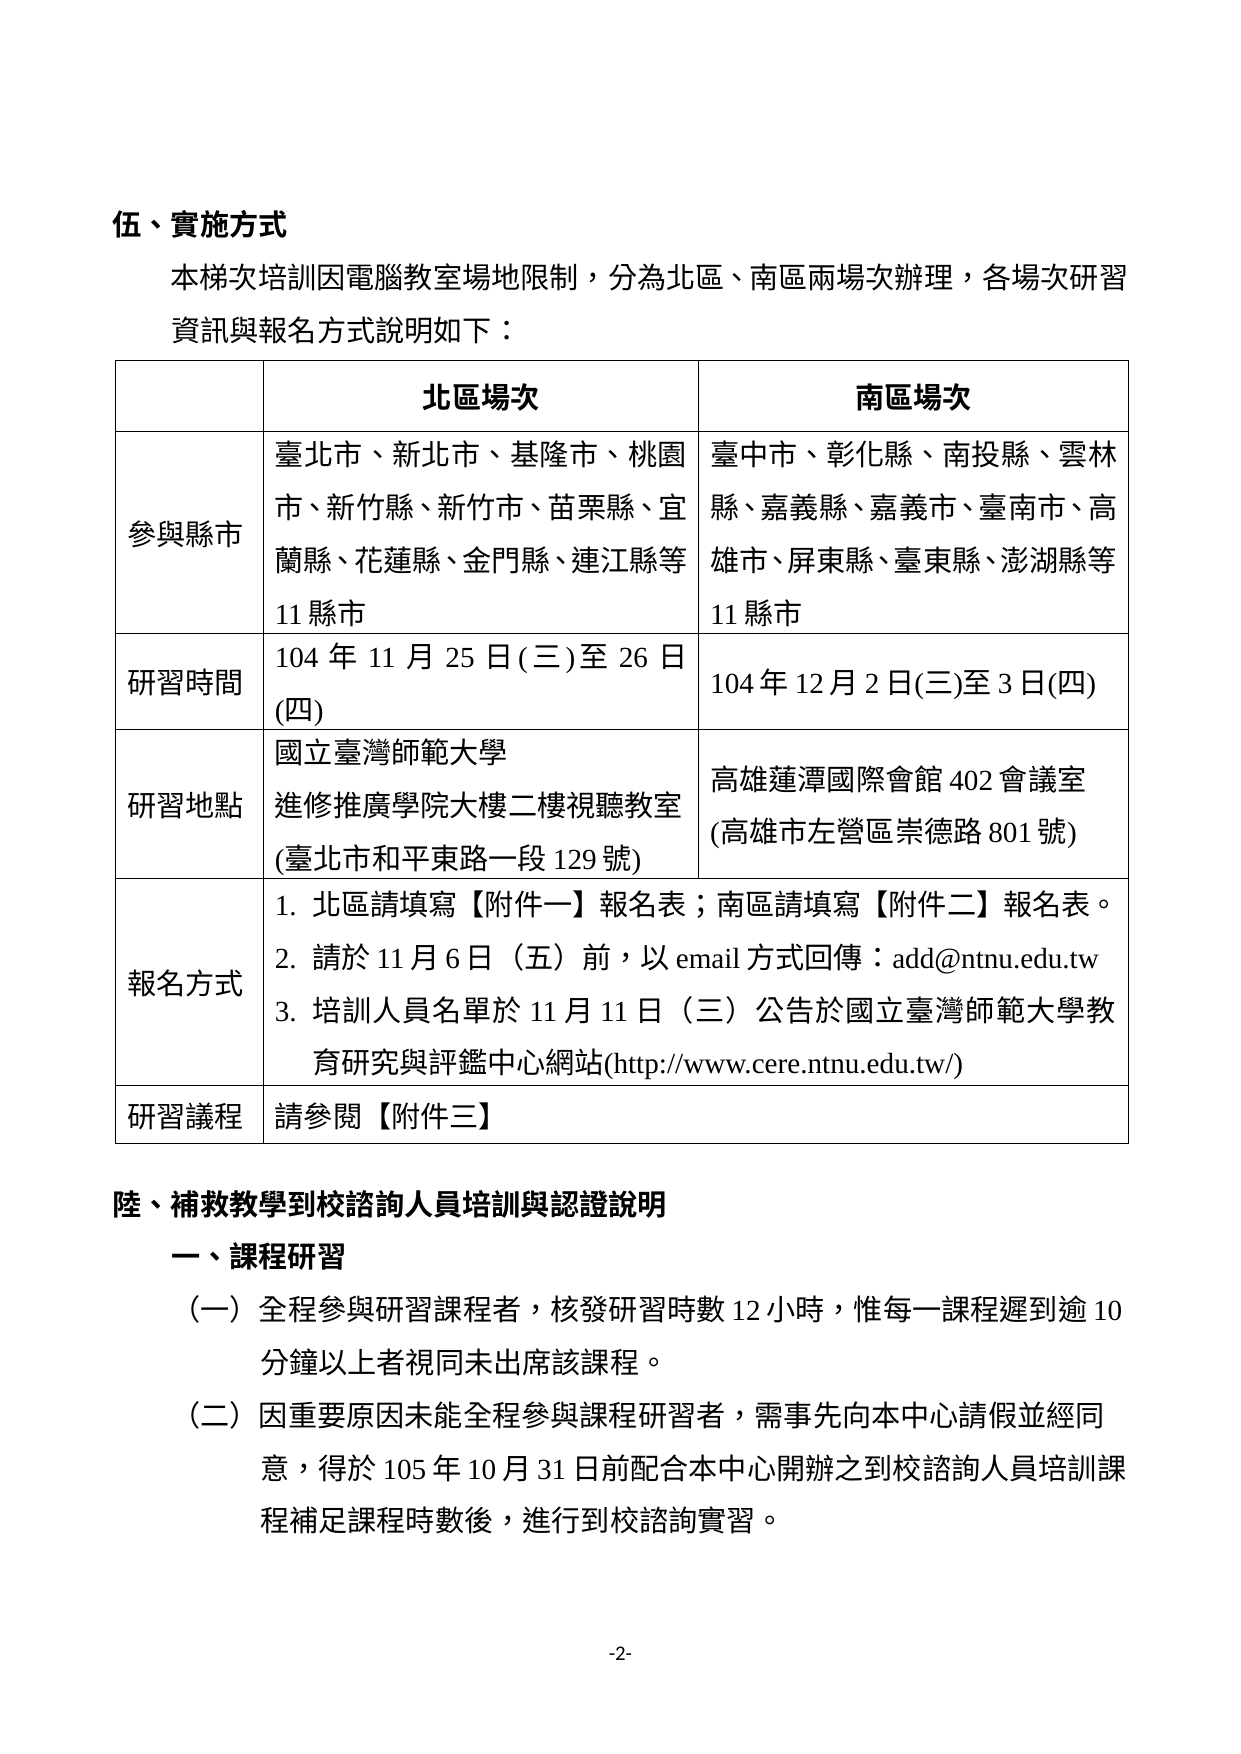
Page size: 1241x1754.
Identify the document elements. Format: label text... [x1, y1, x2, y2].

table_cell 國立臺灣師範大學 進修推廣學院大樓二樓視聽教室 (臺北市和平東路一段129號) [264, 730, 698, 878]
text 伍、實施方式 [112, 202, 1128, 244]
table_cell 北區請填寫【附件一】報名表；南區請填寫【附件二】報名表。 請於11月6日（五）前，以email方式回傳：add@ntnu.edu.tw 培訓人員名單於11月11日（三）公告於國立臺灣師範大學教育研究與評鑑中心網站(http://www.cere.ntnu.edu.tw/) [264, 879, 1128, 1085]
table_cell 參與縣市 [116, 432, 263, 633]
table_cell 臺中市、彰化縣、南投縣、雲林縣、嘉義縣、嘉義市、臺南市、高雄市、屏東縣、臺東縣、澎湖縣等11縣市 [699, 432, 1128, 633]
table_cell 104年12月2日(三)至3日(四) [699, 634, 1128, 729]
text （一）全程參與研習課程者，核發研習時數12小時，惟每一課程遲到逾10分鐘以上者視同未出席該課程。 [171, 1287, 1128, 1382]
table_cell 請參閱【附件三】 [264, 1086, 1128, 1143]
table_cell 研習時間 [116, 634, 263, 729]
text 一、課程研習 [171, 1234, 1128, 1276]
text （二）因重要原因未能全程參與課程研習者，需事先向本中心請假並經同意，得於105年10月31日前配合本中心開辦之到校諮詢人員培訓課程補足課程時數後，進行到校諮詢實習。 [171, 1392, 1128, 1540]
table_cell 高雄蓮潭國際會館402會議室 (高雄市左營區崇德路801號) [699, 730, 1128, 878]
table_cell 研習地點 [116, 730, 263, 878]
table_cell 報名方式 [116, 879, 263, 1085]
text 本梯次培訓因電腦教室場地限制，分為北區、南區兩場次辦理，各場次研習資訊與報名方式說明如下： [170, 255, 1128, 350]
table_cell 研習議程 [116, 1086, 263, 1143]
table_cell 臺北市、新北市、基隆市、桃園市、新竹縣、新竹市、苗栗縣、宜蘭縣、花蓮縣、金門縣、連江縣等11縣市 [264, 432, 698, 633]
text 陸、補救教學到校諮詢人員培訓與認證說明 [112, 1181, 1128, 1223]
table_header 南區場次 [699, 361, 1128, 431]
table_cell 104年11月25日(三)至26日(四) [264, 634, 698, 729]
table_header 北區場次 [264, 361, 698, 431]
table_header [116, 361, 263, 431]
